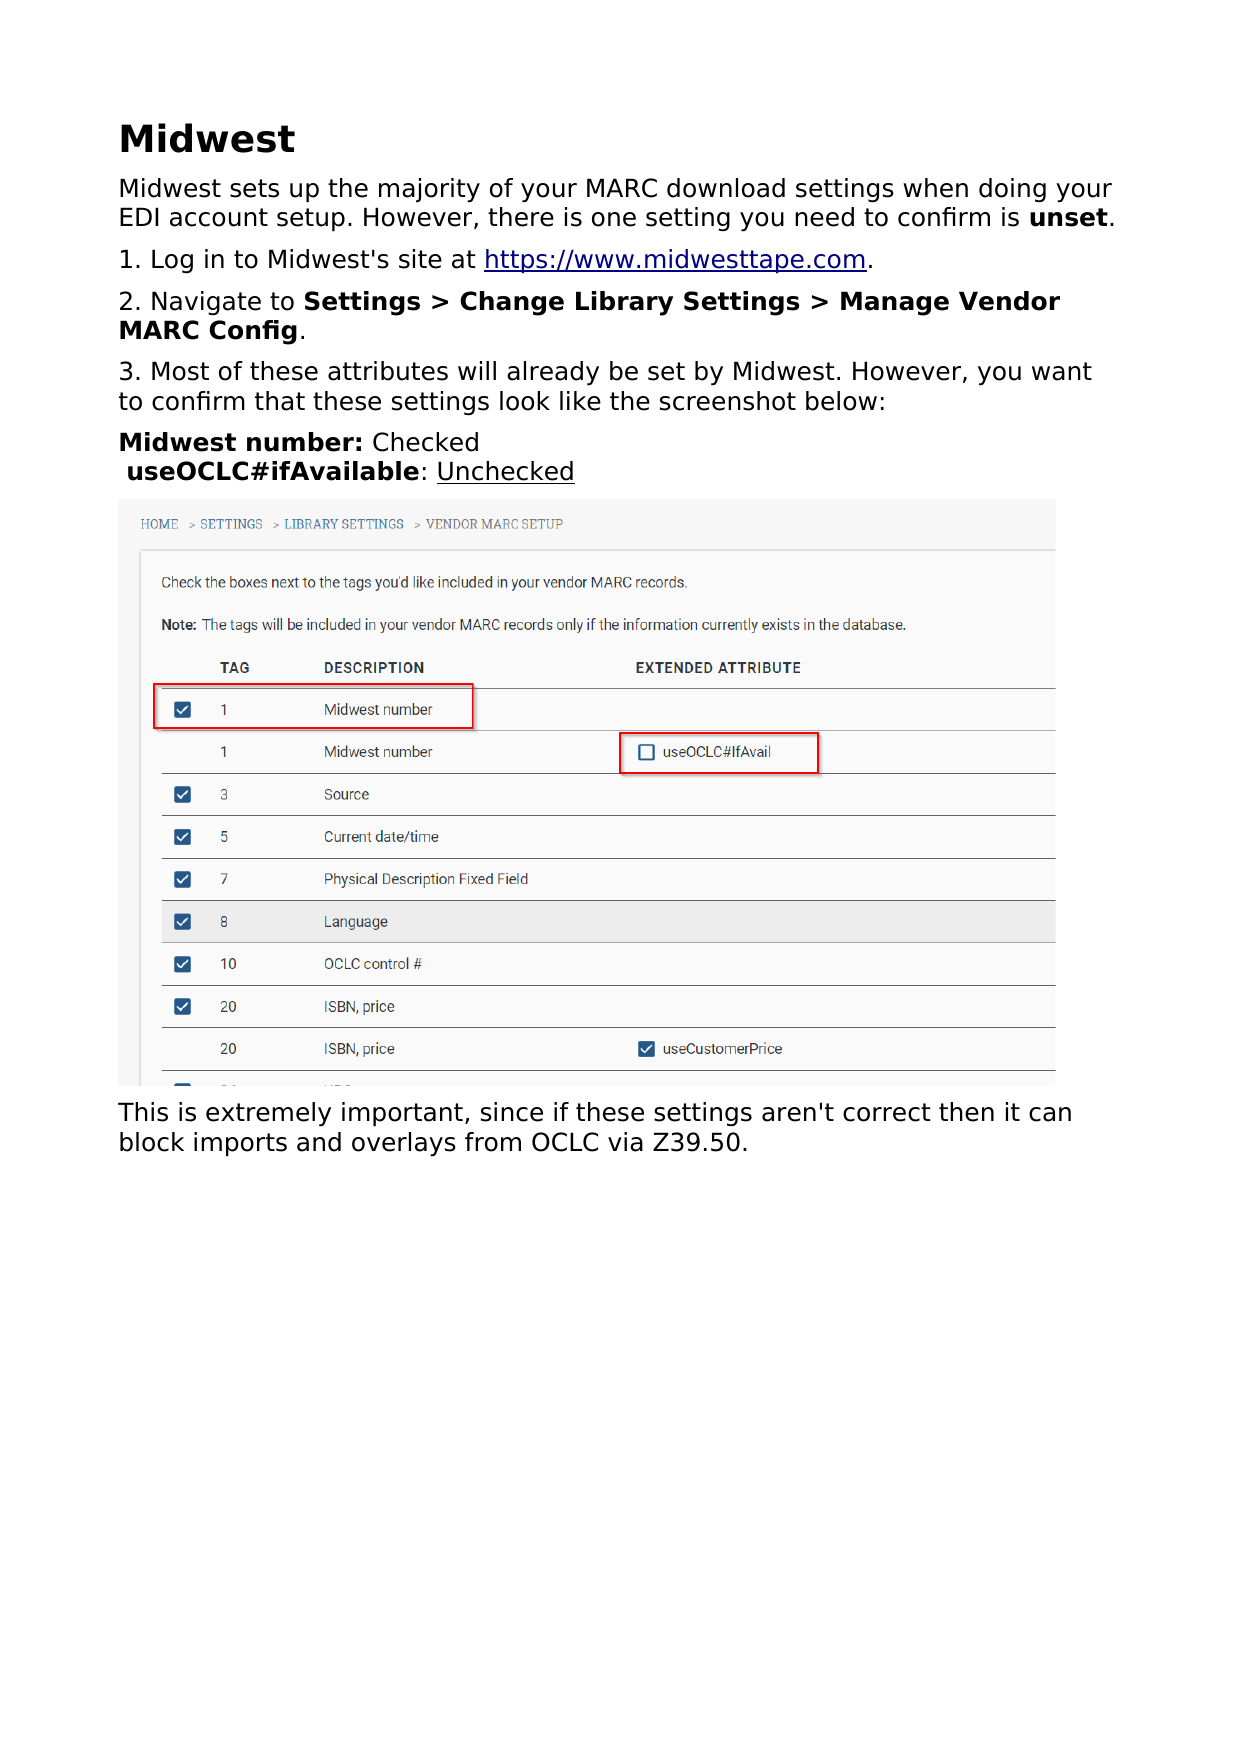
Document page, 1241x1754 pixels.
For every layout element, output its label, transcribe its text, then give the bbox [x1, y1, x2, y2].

text 1. Log in to Midwest's site at https://www.midwesttape.com. [118, 245, 1122, 274]
text 2. Navigate to Settings > Change Library Settings > Manage Vendor MARC Config. [118, 287, 1122, 345]
subtitle Midwest [118, 118, 1122, 162]
text This is extremely important, since if these settings aren't correct then it can block imports and overlays from OCLC via Z39.50. [118, 1098, 1122, 1157]
text 3. Most of these attributes will already be set by Midwest. However, you want to confirm that these settings look like the screenshot below: [118, 358, 1122, 416]
text Midwest number: Checked useOCLC#ifAvailable: Unchecked [118, 428, 1122, 487]
text Midwest sets up the majority of your MARC download settings when doing your EDI account setup. However, there is one setting you need to confirm is unset. [118, 174, 1122, 233]
picture [118, 499, 1056, 1086]
